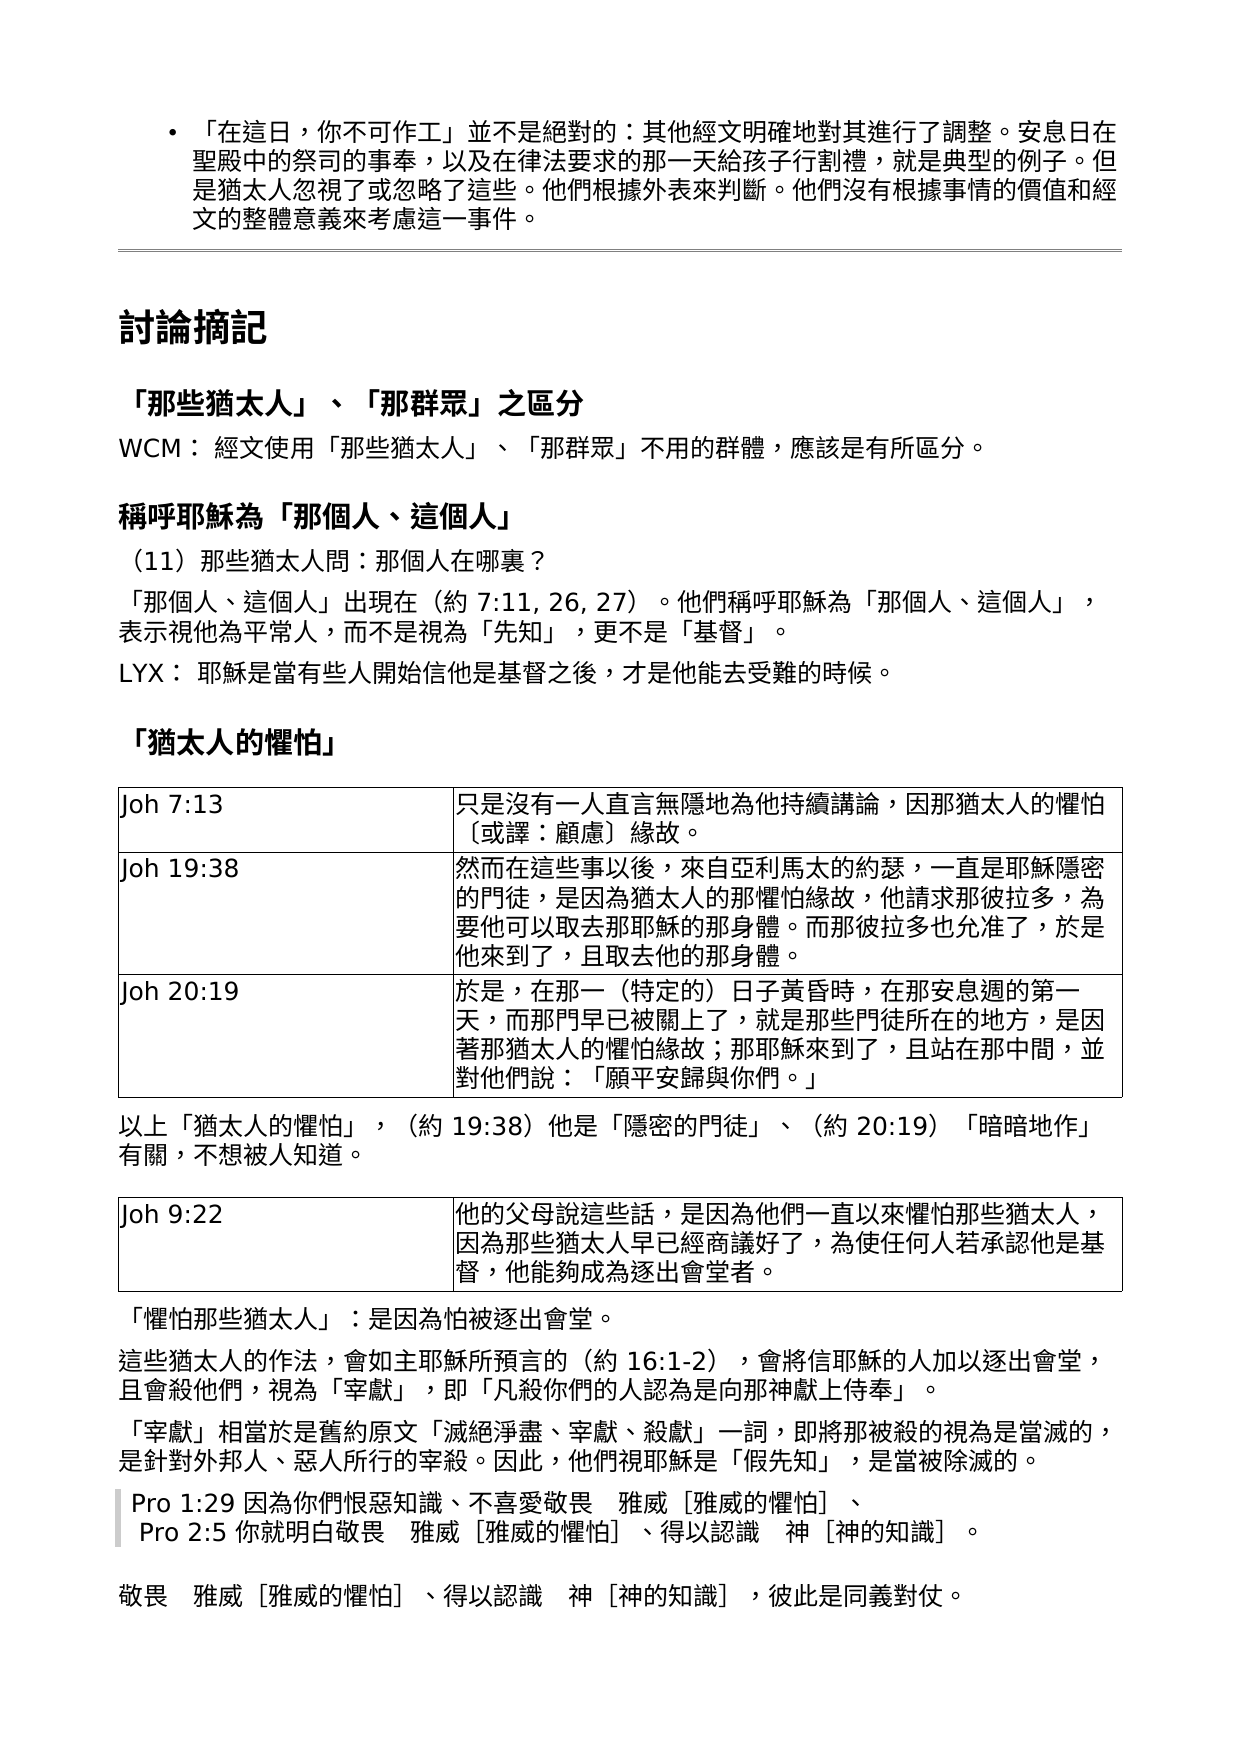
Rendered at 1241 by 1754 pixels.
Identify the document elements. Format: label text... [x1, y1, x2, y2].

text WCM： 經文使用「那些猶太人」、「那群眾」不用的群體，應該是有所區分。 [118, 434, 1122, 463]
text 敬畏 雅威［雅威的懼怕］、得以認識 神［神的知識］，彼此是同義對仗。 [118, 1582, 1122, 1611]
subtitle 稱呼耶穌為「那個人、這個人」 [118, 500, 1122, 534]
table_cell 於是，在那一（特定的）日子黃昏時，在那安息週的第一天，而那門早已被關上了，就是那些門徒所在的地方，是因著那猶太人的懼怕緣故；那耶穌來到了，且站在那中間，並對他們說：「願平安歸與你們。」 [454, 975, 1122, 1097]
table_header 他的父母說這些話，是因為他們一直以來懼怕那些猶太人，因為那些猶太人早已經商議好了，為使任何人若承認他是基督，他能夠成為逐出會堂者。 [454, 1198, 1122, 1291]
text LYX： 耶穌是當有些人開始信他是基督之後，才是他能去受難的時候。 [118, 659, 1122, 688]
text 以上「猶太人的懼怕」，（約 19:38）他是「隱密的門徒」、（約 20:19）「暗暗地作」有關，不想被人知道。 [118, 1112, 1122, 1170]
table_header 只是沒有一人直言無隱地為他持續講論，因那猶太人的懼怕〔或譯：顧慮〕緣故。 [454, 788, 1122, 852]
text 「那個人、這個人」出現在（約 7:11, 26, 27）。他們稱呼耶穌為「那個人、這個人」，表示視他為平常人，而不是視為「先知」，更不是「基督」。 [118, 588, 1122, 647]
table_header Joh 7:13 [119, 788, 453, 852]
table_cell Joh 19:38 [119, 853, 453, 974]
text 「懼怕那些猶太人」：是因為怕被逐出會堂。 [118, 1306, 1122, 1335]
subtitle 「那些猶太人」、「那群眾」之區分 [118, 387, 1122, 421]
text 這些猶太人的作法，會如主耶穌所預言的（約 16:1-2），會將信耶穌的人加以逐出會堂，且會殺他們，視為「宰獻」，即「凡殺你們的人認為是向那神獻上侍奉」。 [118, 1347, 1122, 1406]
list 「在這日，你不可作工」並不是絕對的：其他經文明確地對其進行了調整。安息日在聖殿中的祭司的事奉，以及在律法要求的那一天給孩子行割禮，就是典型的例子。但是猶太人忽視了或忽略了這些。他們根據外表來判斷。他們沒有根據事情的價值和經文的整體意義來考慮這一事件。 [177, 118, 1122, 235]
table_cell 然而在這些事以後，來自亞利馬太的約瑟，一直是耶穌隱密的門徒，是因為猶太人的那懼怕緣故，他請求那彼拉多，為要他可以取去那耶穌的那身體。而那彼拉多也允准了，於是他來到了，且取去他的那身體。 [454, 853, 1122, 974]
table_cell Joh 20:19 [119, 975, 453, 1097]
text （11）那些猶太人問：那個人在哪裏？ [118, 547, 1122, 576]
table_header Pro 1:29 因為你們恨惡知識、不喜愛敬畏 雅威［雅威的懼怕］、 Pro 2:5 你就明白敬畏 雅威［雅威的懼怕］、得以認識 神［神的知識］。 [121, 1489, 1122, 1547]
subtitle 討論摘記 [118, 306, 1122, 350]
table_header Joh 9:22 [119, 1198, 453, 1291]
subtitle 「猶太人的懼怕」 [118, 726, 1122, 760]
text 「宰獻」相當於是舊約原文「滅絕淨盡、宰獻、殺獻」一詞，即將那被殺的視為是當滅的，是針對外邦人、惡人所行的宰殺。因此，他們視耶穌是「假先知」，是當被除滅的。 [118, 1418, 1122, 1476]
